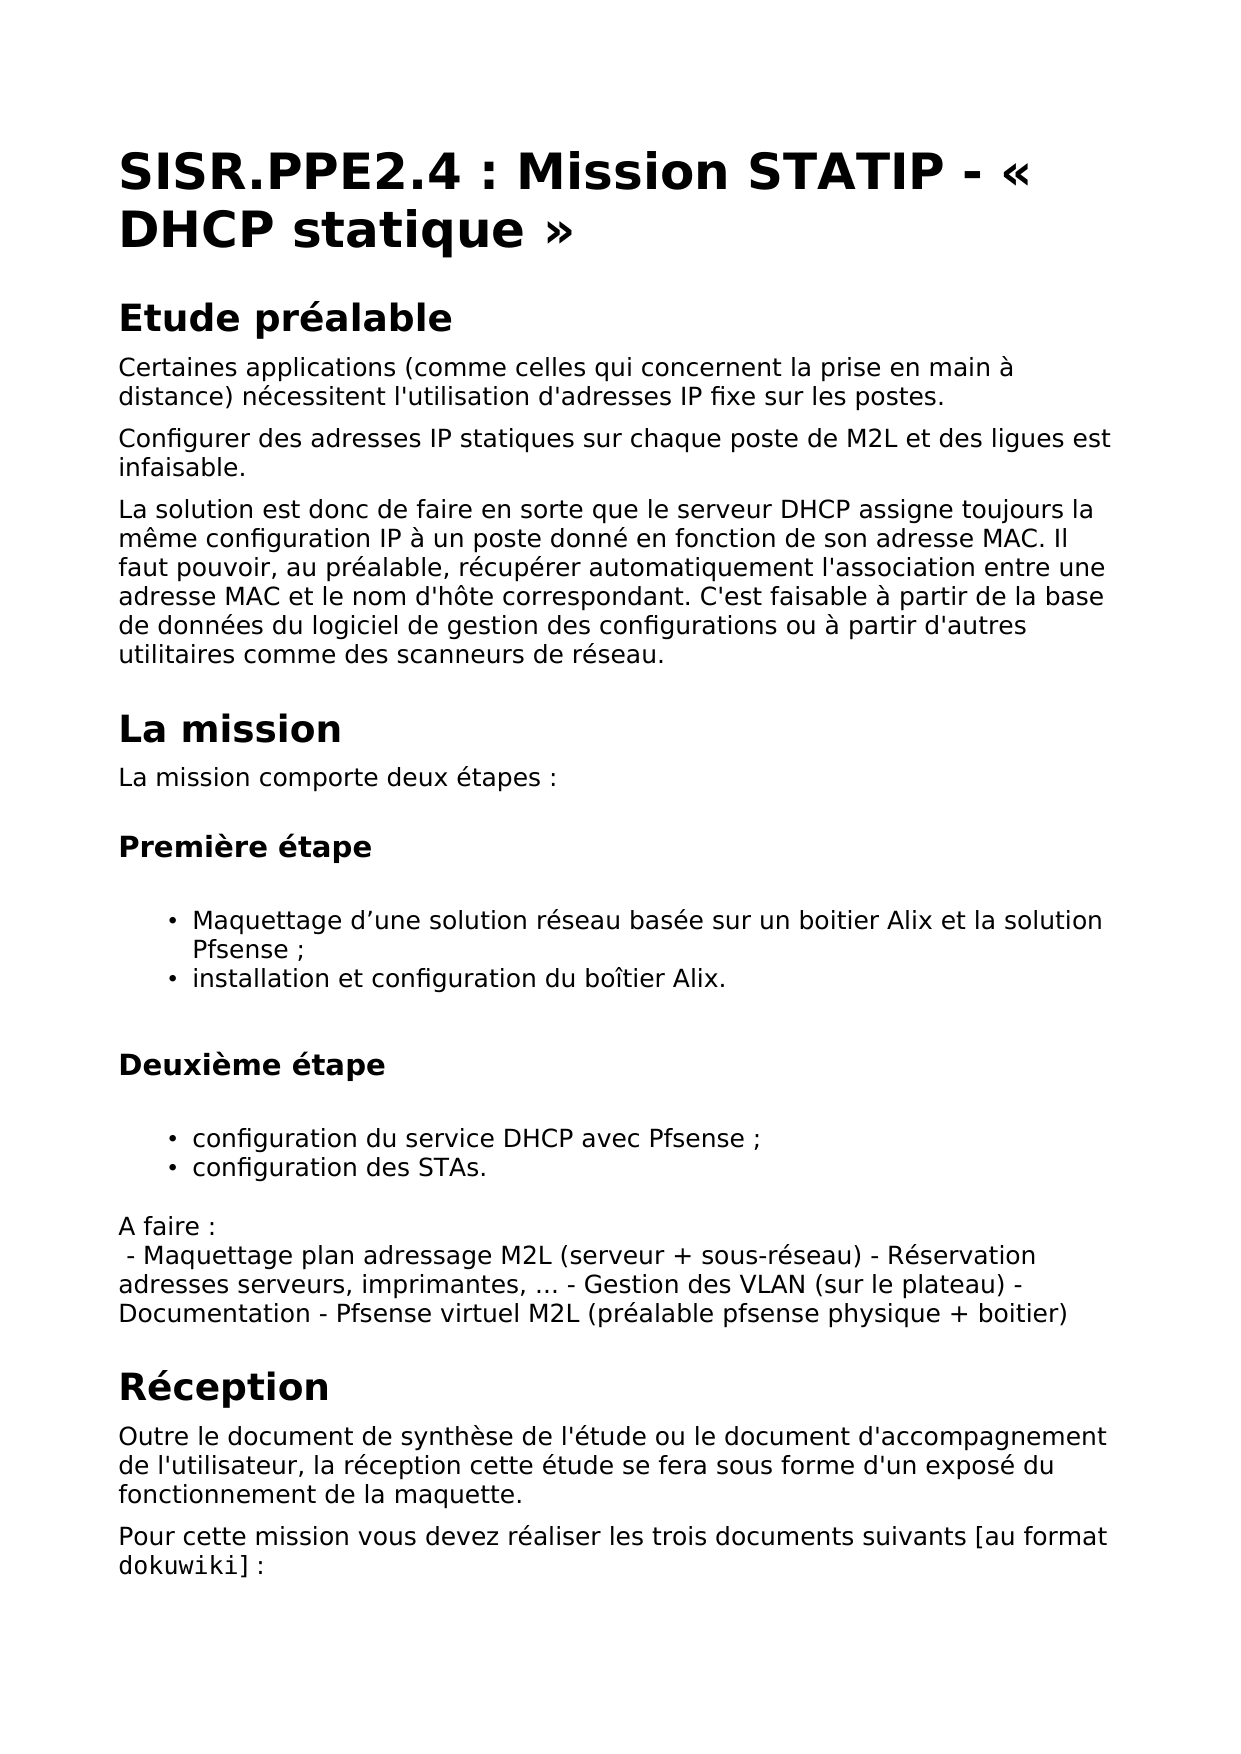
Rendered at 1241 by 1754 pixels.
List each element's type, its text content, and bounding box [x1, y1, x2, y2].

subtitle SISR.PPE2.4 : Mission STATIP - « DHCP statique » [118, 143, 1122, 259]
list configuration des STAs. [177, 1153, 1122, 1182]
subtitle Première étape [118, 830, 1122, 864]
text La solution est donc de faire en sorte que le serveur DHCP assigne toujours la même configuration IP à un poste donné en fonction de son adresse MAC. Il faut pouvoir, au préalable, récupérer automatiquement l'association entre une adresse MAC et le nom d'hôte correspondant. C'est faisable à partir de la base de données du logiciel de gestion des configurations ou à partir d'autres utilitaires comme des scanneurs de réseau. [118, 495, 1122, 670]
text Configurer des adresses IP statiques sur chaque poste de M2L et des ligues est infaisable. [118, 424, 1122, 482]
list configuration du service DHCP avec Pfsense ; [177, 1124, 1122, 1153]
subtitle Etude préalable [118, 297, 1122, 341]
text Outre le document de synthèse de l'étude ou le document d'accompagnement de l'utilisateur, la réception cette étude se fera sous forme d'un exposé du fonctionnement de la maquette. [118, 1422, 1122, 1510]
text Pour cette mission vous devez réaliser les trois documents suivants [au format dokuwiki] : [118, 1522, 1122, 1581]
subtitle La mission [118, 707, 1122, 751]
text A faire : - Maquettage plan adressage M2L (serveur + sous-réseau) - Réservation adresses serveurs, imprimantes, ... - Gestion des VLAN (sur le plateau) - Documentation - Pfsense virtuel M2L (préalable pfsense physique + boitier) [118, 1212, 1122, 1328]
subtitle Réception [118, 1366, 1122, 1410]
text Certaines applications (comme celles qui concernent la prise en main à distance) nécessitent l'utilisation d'adresses IP fixe sur les postes. [118, 353, 1122, 412]
list installation et configuration du boîtier Alix. [177, 964, 1122, 994]
subtitle Deuxième étape [118, 1048, 1122, 1082]
text La mission comporte deux étapes : [118, 763, 1122, 793]
list Maquettage d’une solution réseau basée sur un boitier Alix et la solution Pfsense ; [177, 906, 1122, 964]
